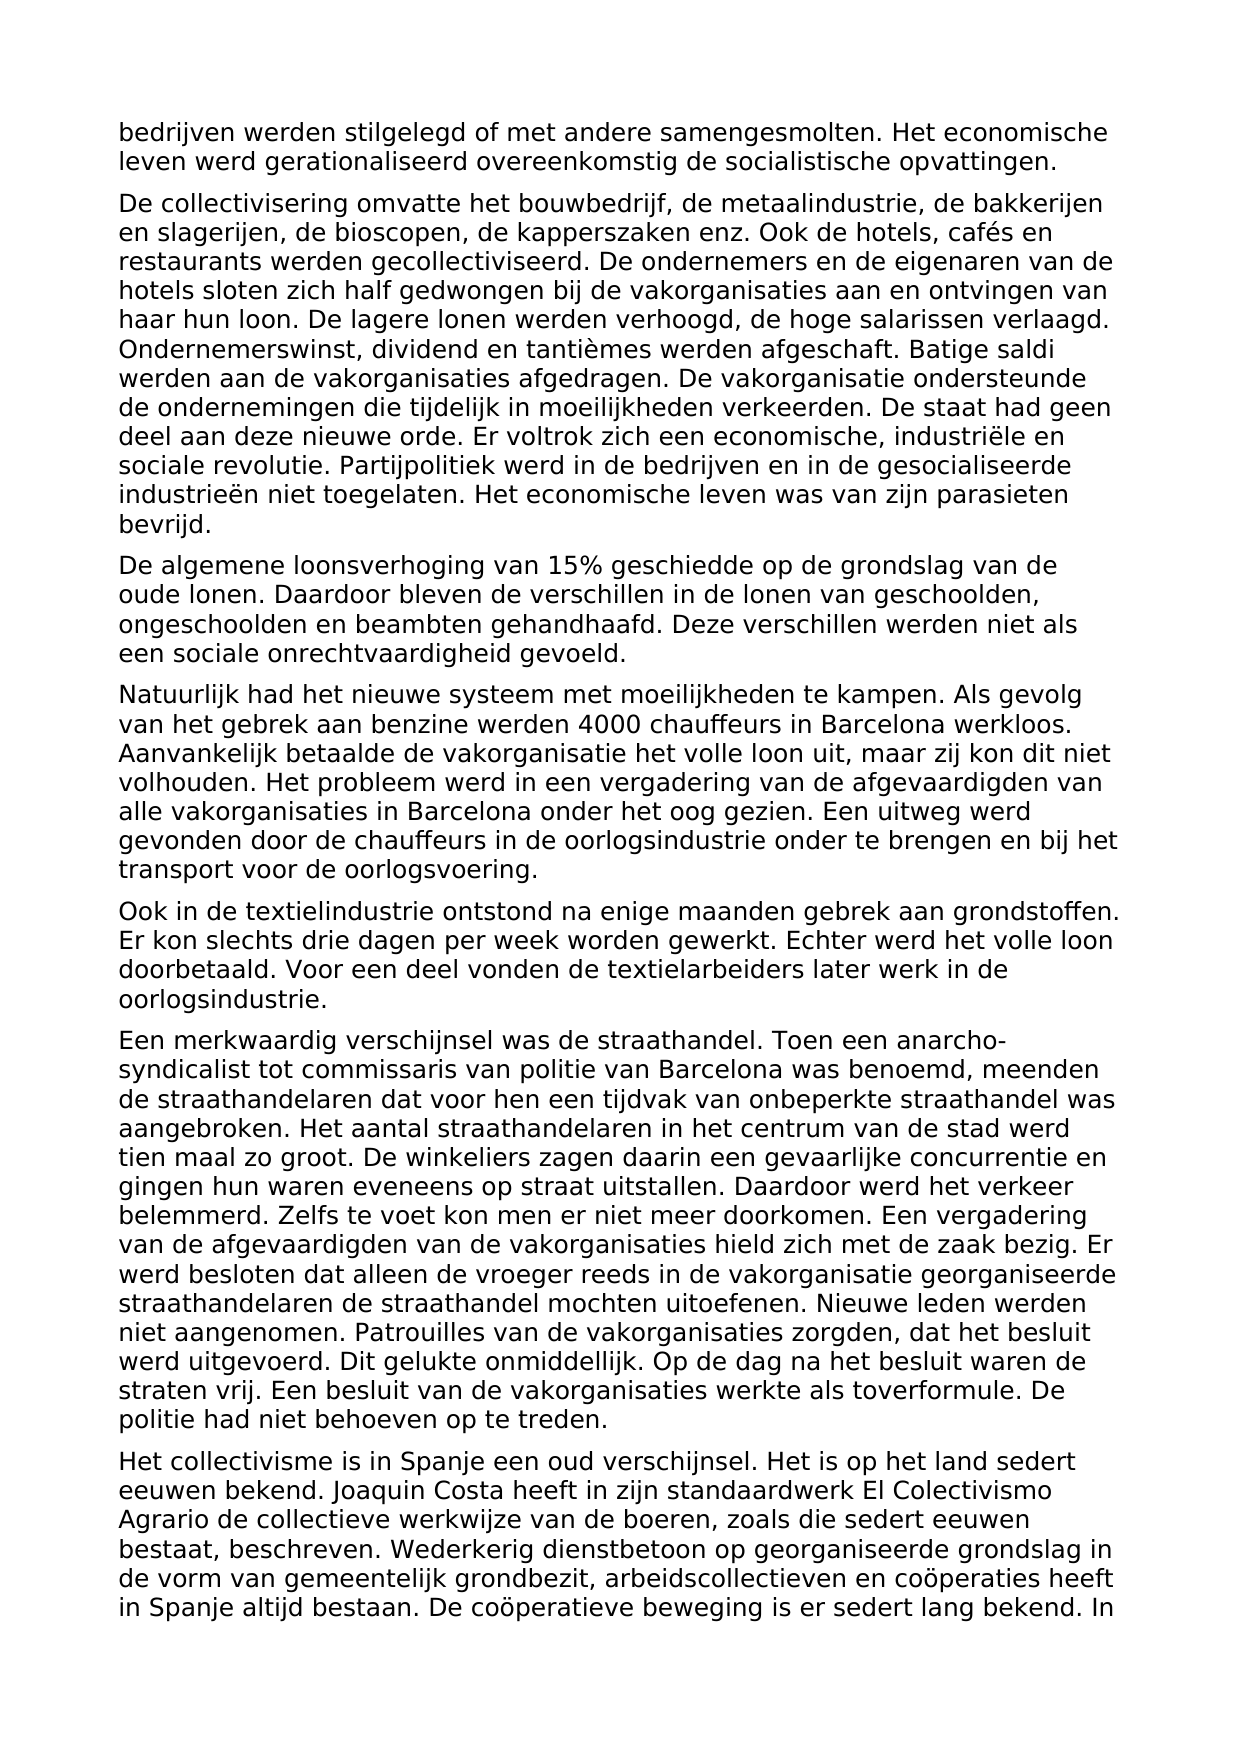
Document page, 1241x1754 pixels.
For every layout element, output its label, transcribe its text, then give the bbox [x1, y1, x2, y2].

text Natuurlijk had het nieuwe systeem met moeilijkheden te kampen. Als gevolg van het gebrek aan benzine werden 4000 chauffeurs in Barcelona werkloos. Aanvankelijk betaalde de vakorganisatie het volle loon uit, maar zij kon dit niet volhouden. Het probleem werd in een vergadering van de afgevaardigden van alle vakorganisaties in Barcelona onder het oog gezien. Een uitweg werd gevonden door de chauffeurs in de oorlogsindustrie onder te brengen en bij het transport voor de oorlogsvoering. [118, 681, 1122, 885]
text De algemene loonsverhoging van 15% geschiedde op de grondslag van de oude lonen. Daardoor bleven de verschillen in de lonen van geschoolden, ongeschoolden en beambten gehandhaafd. Deze verschillen werden niet als een sociale onrechtvaardigheid gevoeld. [118, 551, 1122, 668]
text Het collectivisme is in Spanje een oud verschijnsel. Het is op het land sedert eeuwen bekend. Joaquin Costa heeft in zijn standaardwerk El Colectivismo Agrario de collectieve werkwijze van de boeren, zoals die sedert eeuwen bestaat, beschreven. Wederkerig dienstbetoon op georganiseerde grondslag in de vorm van gemeentelijk grondbezit, arbeidscollectieven en coöperaties heeft in Spanje altijd bestaan. De coöperatieve beweging is er sedert lang bekend. In [118, 1447, 1122, 1622]
text De collectivisering omvatte het bouwbedrijf, de metaalindustrie, de bakkerijen en slagerijen, de bioscopen, de kapperszaken enz. Ook de hotels, cafés en restaurants werden gecollectiviseerd. De ondernemers en de eigenaren van de hotels sloten zich half gedwongen bij de vakorganisaties aan en ontvingen van haar hun loon. De lagere lonen werden verhoogd, de hoge salarissen verlaagd. Ondernemerswinst, dividend en tantièmes werden afgeschaft. Batige saldi werden aan de vakorganisaties afgedragen. De vakorganisatie ondersteunde de ondernemingen die tijdelijk in moeilijkheden verkeerden. De staat had geen deel aan deze nieuwe orde. Er voltrok zich een economische, industriële en sociale revolutie. Partijpolitiek werd in de bedrijven en in de gesocialiseerde industrieën niet toegelaten. Het economische leven was van zijn parasieten bevrijd. [118, 189, 1122, 539]
text Een merkwaardig verschijnsel was de straathandel. Toen een anarcho-syndicalist tot commissaris van politie van Barcelona was benoemd, meenden de straathandelaren dat voor hen een tijdvak van onbeperkte straathandel was aangebroken. Het aantal straathandelaren in het centrum van de stad werd tien maal zo groot. De winkeliers zagen daarin een gevaarlijke concurrentie en gingen hun waren eveneens op straat uitstallen. Daardoor werd het verkeer belemmerd. Zelfs te voet kon men er niet meer doorkomen. Een vergadering van de afgevaardigden van de vakorganisaties hield zich met de zaak bezig. Er werd besloten dat alleen de vroeger reeds in de vakorganisatie georganiseerde straathandelaren de straathandel mochten uitoefenen. Nieuwe leden werden niet aangenomen. Patrouilles van de vakorganisaties zorgden, dat het besluit werd uitgevoerd. Dit gelukte onmiddellijk. Op de dag na het besluit waren de straten vrij. Een besluit van de vakorganisaties werkte als toverformule. De politie had niet behoeven op te treden. [118, 1026, 1122, 1435]
text bedrijven werden stilgelegd of met andere samengesmolten. Het economische leven werd gerationaliseerd overeenkomstig de socialistische opvattingen. [118, 118, 1122, 176]
text Ook in de textielindustrie ontstond na enige maanden gebrek aan grondstoffen. Er kon slechts drie dagen per week worden gewerkt. Echter werd het volle loon doorbetaald. Voor een deel vonden de textielarbeiders later werk in de oorlogsindustrie. [118, 897, 1122, 1014]
